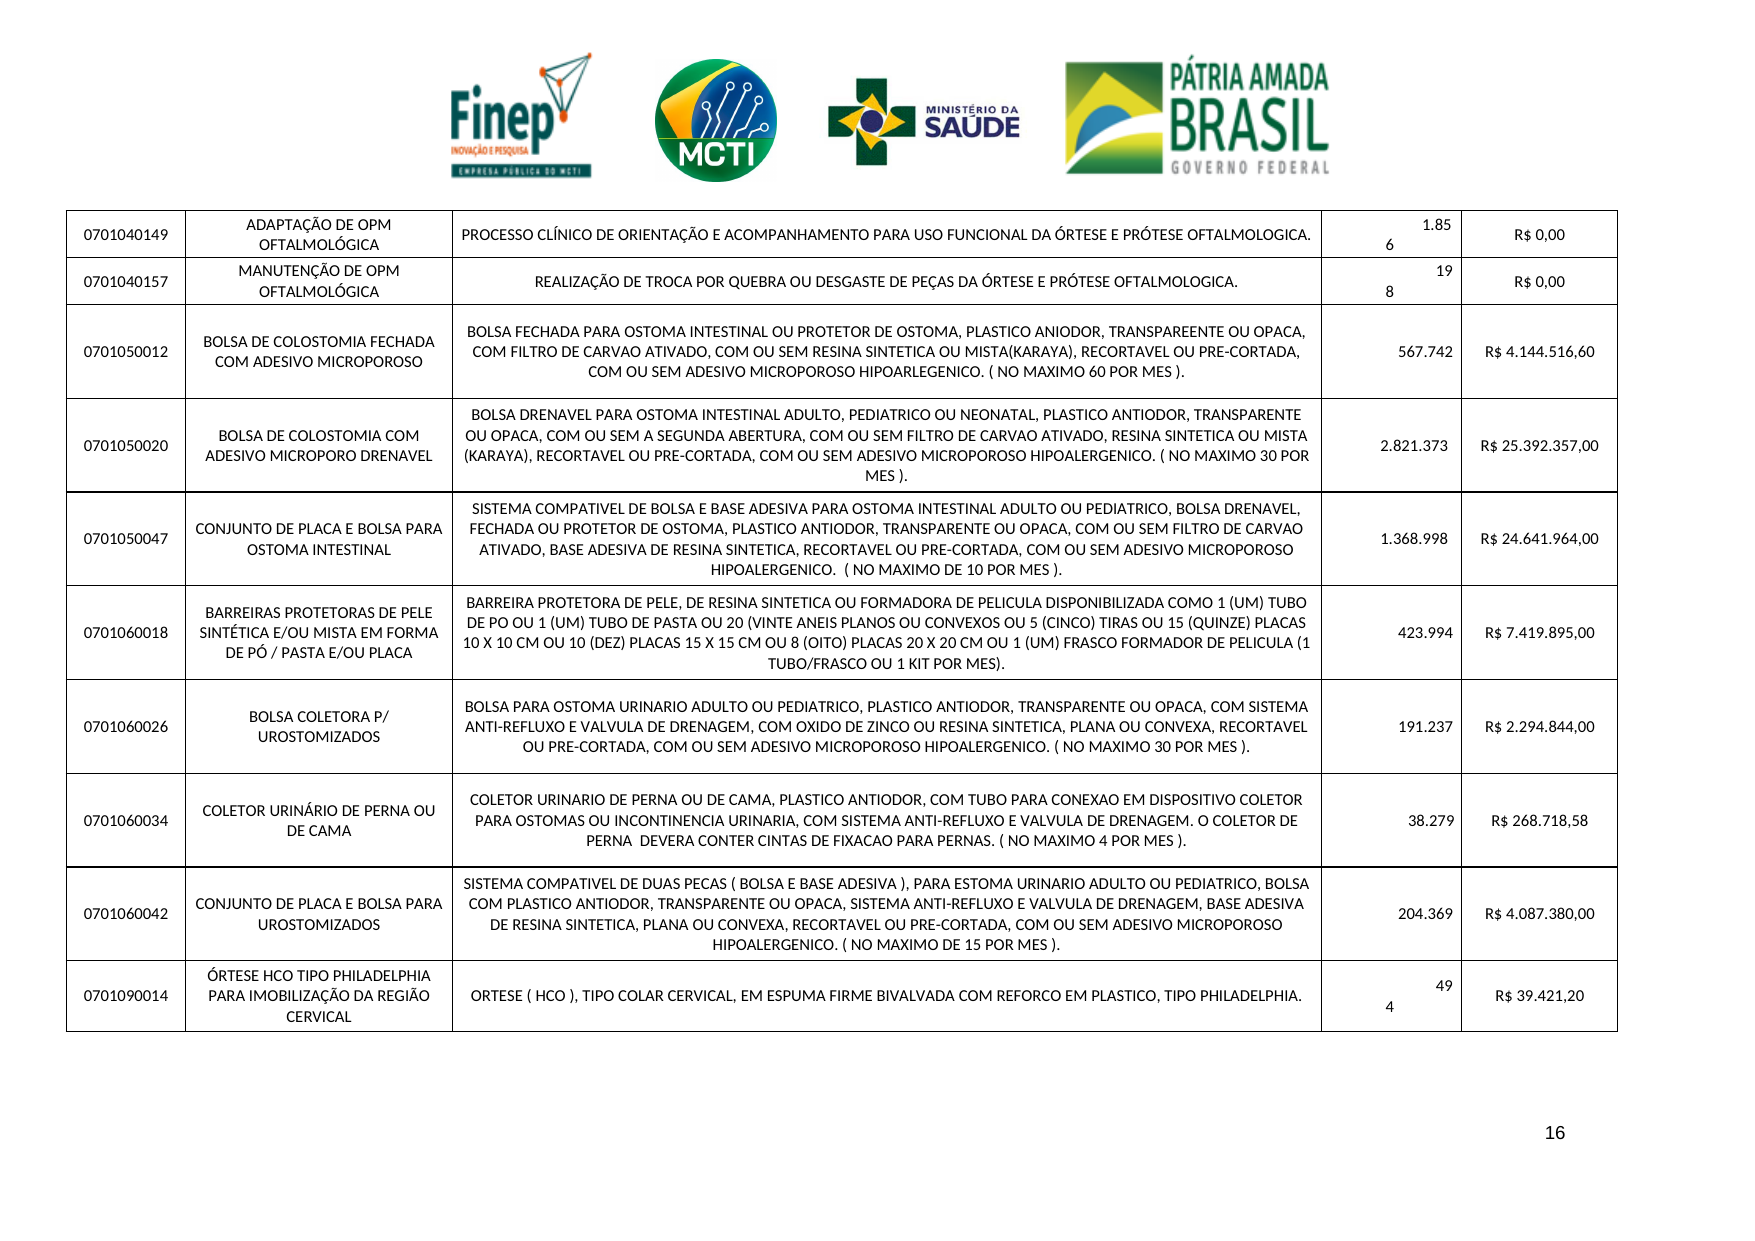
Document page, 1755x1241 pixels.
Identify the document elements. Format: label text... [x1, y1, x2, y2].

table_cell 0701090014 [67, 961, 185, 1031]
table_cell R$ 7.419.895,00 [1462, 586, 1617, 679]
table_cell BOLSA DE COLOSTOMIA FECHADA COM ADESIVO MICROPOROSO [186, 305, 452, 398]
table_cell R$ 268.718,58 [1462, 774, 1617, 866]
table_cell BOLSA FECHADA PARA OSTOMA INTESTINAL OU PROTETOR DE OSTOMA, PLASTICO ANIODOR, TRANSPAREENTE OU OPACA, COM FILTRO DE CARVAO ATIVADO, COM OU SEM RESINA SINTETICA OU MISTA(KARAYA), RECORTAVEL OU PRE-CORTADA, COM OU SEM ADESIVO MICROPOROSO HIPOARLEGENICO. ( NO MAXIMO 60 POR MES ). [453, 305, 1321, 398]
table_cell SISTEMA COMPATIVEL DE DUAS PECAS ( BOLSA E BASE ADESIVA ), PARA ESTOMA URINARIO ADULTO OU PEDIATRICO, BOLSA COM PLASTICO ANTIODOR, TRANSPARENTE OU OPACA, SISTEMA ANTI-REFLUXO E VALVULA DE DRENAGEM, BASE ADESIVA DE RESINA SINTETICA, PLANA OU CONVEXA, RECORTAVEL OU PRE-CORTADA, COM OU SEM ADESIVO MICROPOROSO HIPOALERGENICO. ( NO MAXIMO DE 15 POR MES ). [453, 868, 1321, 960]
table_cell PROCESSO CLÍNICO DE ORIENTAÇÃO E ACOMPANHAMENTO PARA USO FUNCIONAL DA ÓRTESE E PRÓTESE OFTALMOLOGICA. [453, 211, 1321, 257]
table_cell R$ 0,00 [1462, 258, 1617, 304]
table_cell 198 [1322, 258, 1461, 304]
table_cell 0701060034 [67, 774, 185, 866]
table_cell BARREIRAS PROTETORAS DE PELE SINTÉTICA E/OU MISTA EM FORMA DE PÓ / PASTA E/OU PLACA [186, 586, 452, 679]
table_cell REALIZAÇÃO DE TROCA POR QUEBRA OU DESGASTE DE PEÇAS DA ÓRTESE E PRÓTESE OFTALMOLOGICA. [453, 258, 1321, 304]
table_cell R$ 24.641.964,00 [1462, 493, 1617, 585]
table_cell CONJUNTO DE PLACA E BOLSA PARA UROSTOMIZADOS [186, 868, 452, 960]
table_cell 494 [1322, 961, 1461, 1031]
table_cell R$ 2.294.844,00 [1462, 680, 1617, 773]
table_cell R$ 25.392.357,00 [1462, 399, 1617, 491]
table_cell ÓRTESE HCO TIPO PHILADELPHIA PARA IMOBILIZAÇÃO DA REGIÃO CERVICAL [186, 961, 452, 1031]
table_cell 1.368.998 [1322, 493, 1461, 585]
table_cell 38.279 [1322, 774, 1461, 866]
table_cell CONJUNTO DE PLACA E BOLSA PARA OSTOMA INTESTINAL [186, 493, 452, 585]
table_cell R$ 4.087.380,00 [1462, 868, 1617, 960]
table_cell 423.994 [1322, 586, 1461, 679]
table_cell 0701050047 [67, 493, 185, 585]
table_cell BOLSA COLETORA P/ UROSTOMIZADOS [186, 680, 452, 773]
table_cell 1.856 [1322, 211, 1461, 257]
table_cell ADAPTAÇÃO DE OPM OFTALMOLÓGICA [186, 211, 452, 257]
table_cell R$ 0,00 [1462, 211, 1617, 257]
table_cell R$ 39.421,20 [1462, 961, 1617, 1031]
table_cell ORTESE ( HCO ), TIPO COLAR CERVICAL, EM ESPUMA FIRME BIVALVADA COM REFORCO EM PLASTICO, TIPO PHILADELPHIA. [453, 961, 1321, 1031]
table_cell 567.742 [1322, 305, 1461, 398]
table_cell 0701040149 [67, 211, 185, 257]
table_cell 0701060026 [67, 680, 185, 773]
table_cell 0701040157 [67, 258, 185, 304]
table_cell BARREIRA PROTETORA DE PELE, DE RESINA SINTETICA OU FORMADORA DE PELICULA DISPONIBILIZADA COMO 1 (UM) TUBO DE PO OU 1 (UM) TUBO DE PASTA OU 20 (VINTE ANEIS PLANOS OU CONVEXOS OU 5 (CINCO) TIRAS OU 15 (QUINZE) PLACAS 10 X 10 CM OU 10 (DEZ) PLACAS 15 X 15 CM OU 8 (OITO) PLACAS 20 X 20 CM OU 1 (UM) FRASCO FORMADOR DE PELICULA (1 TUBO/FRASCO OU 1 KIT POR MES). [453, 586, 1321, 679]
table_cell 191.237 [1322, 680, 1461, 773]
table_cell MANUTENÇÃO DE OPM OFTALMOLÓGICA [186, 258, 452, 304]
table_cell BOLSA PARA OSTOMA URINARIO ADULTO OU PEDIATRICO, PLASTICO ANTIODOR, TRANSPARENTE OU OPACA, COM SISTEMA ANTI-REFLUXO E VALVULA DE DRENAGEM, COM OXIDO DE ZINCO OU RESINA SINTETICA, PLANA OU CONVEXA, RECORTAVEL OU PRE-CORTADA, COM OU SEM ADESIVO MICROPOROSO HIPOALERGENICO. ( NO MAXIMO 30 POR MES ). [453, 680, 1321, 773]
table_cell BOLSA DE COLOSTOMIA COM ADESIVO MICROPORO DRENAVEL [186, 399, 452, 491]
table_cell SISTEMA COMPATIVEL DE BOLSA E BASE ADESIVA PARA OSTOMA INTESTINAL ADULTO OU PEDIATRICO, BOLSA DRENAVEL, FECHADA OU PROTETOR DE OSTOMA, PLASTICO ANTIODOR, TRANSPARENTE OU OPACA, COM OU SEM FILTRO DE CARVAO ATIVADO, BASE ADESIVA DE RESINA SINTETICA, RECORTAVEL OU PRE-CORTADA, COM OU SEM ADESIVO MICROPOROSO HIPOALERGENICO. ( NO MAXIMO DE 10 POR MES ). [453, 493, 1321, 585]
table_cell COLETOR URINÁRIO DE PERNA OU DE CAMA [186, 774, 452, 866]
table_cell COLETOR URINARIO DE PERNA OU DE CAMA, PLASTICO ANTIODOR, COM TUBO PARA CONEXAO EM DISPOSITIVO COLETOR PARA OSTOMAS OU INCONTINENCIA URINARIA, COM SISTEMA ANTI-REFLUXO E VALVULA DE DRENAGEM. O COLETOR DE PERNA DEVERA CONTER CINTAS DE FIXACAO PARA PERNAS. ( NO MAXIMO 4 POR MES ). [453, 774, 1321, 866]
table_cell 2.821.373 [1322, 399, 1461, 491]
table_cell R$ 4.144.516,60 [1462, 305, 1617, 398]
table_cell 0701050012 [67, 305, 185, 398]
table_cell 204.369 [1322, 868, 1461, 960]
table_cell 0701050020 [67, 399, 185, 491]
table_cell 0701060018 [67, 586, 185, 679]
table_cell BOLSA DRENAVEL PARA OSTOMA INTESTINAL ADULTO, PEDIATRICO OU NEONATAL, PLASTICO ANTIODOR, TRANSPARENTE OU OPACA, COM OU SEM A SEGUNDA ABERTURA, COM OU SEM FILTRO DE CARVAO ATIVADO, RESINA SINTETICA OU MISTA (KARAYA), RECORTAVEL OU PRE-CORTADA, COM OU SEM ADESIVO MICROPOROSO HIPOALERGENICO. ( NO MAXIMO 30 POR MES ). [453, 399, 1321, 491]
table_cell 0701060042 [67, 868, 185, 960]
